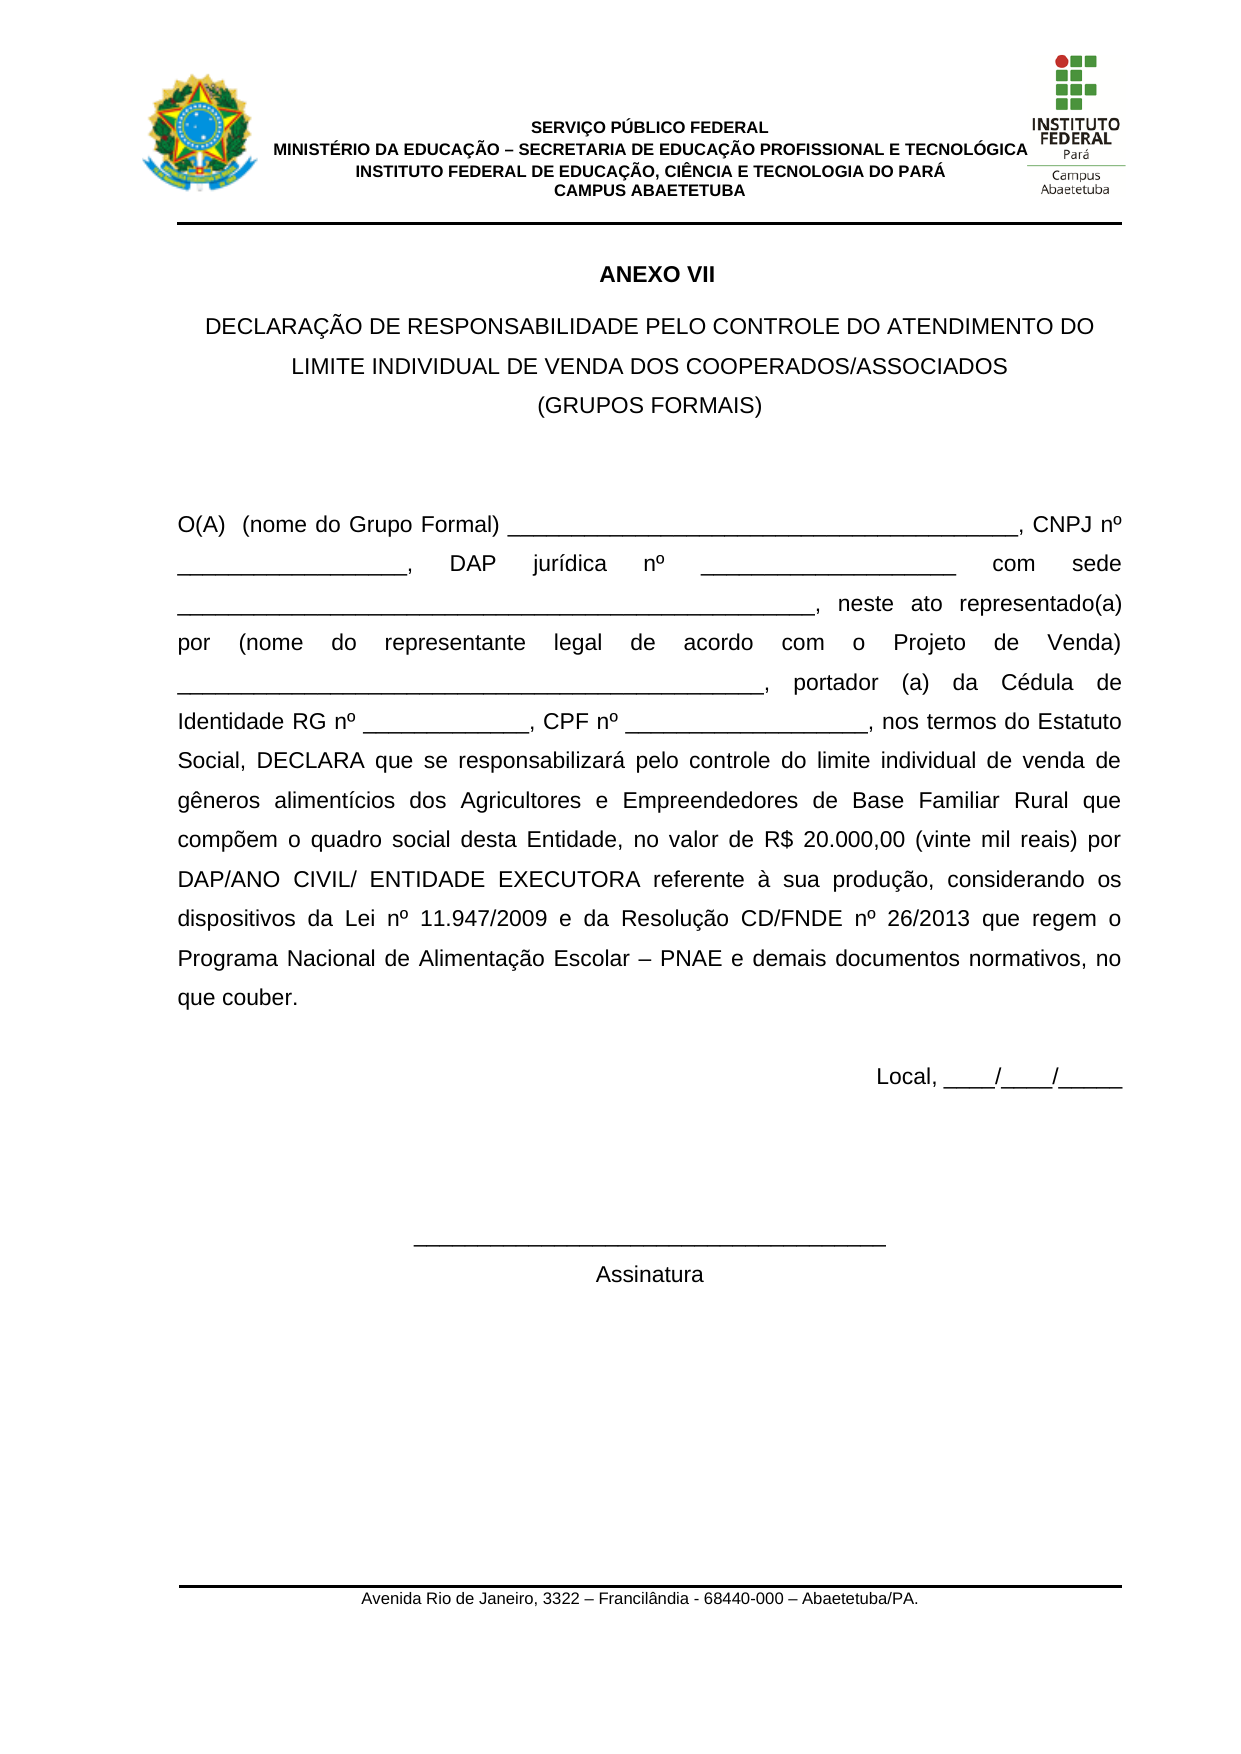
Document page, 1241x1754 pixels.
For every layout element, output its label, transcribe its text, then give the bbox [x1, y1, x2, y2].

text ANEXO VII [192, 261, 1122, 288]
picture [142, 69, 258, 198]
text (GRUPOS FORMAIS) [177, 392, 1122, 418]
text Assinatura [177, 1261, 1122, 1287]
picture [1012, 45, 1141, 202]
text DECLARAÇÃO DE RESPONSABILIDADE PELO CONTROLE DO ATENDIMENTO DO LIMITE INDIVIDUAL DE VENDA DOS COOPERADOS/ASSOCIADOS [177, 313, 1122, 379]
text _____________________________________ [177, 1221, 1122, 1248]
text Local, ____/____/_____ [398, 1063, 1122, 1090]
text O(A) (nome do Grupo Formal) ________________________________________, CNPJ nº __________________, DAP jurídica nº ____________________ com sede __________________________________________________, neste ato representado(a) por (nome do representante legal de acordo com o Projeto de Venda) ______________________________________________, portador (a) da Cédula de Identidade RG nº _____________, CPF nº ___________________, nos termos do Estatuto Social, DECLARA que se responsabilizará pelo controle do limite individual de venda de gêneros alimentícios dos Agricultores e Empreendedores de Base Familiar Rural que compõem o quadro social desta Entidade, no valor de R$ 20.000,00 (vinte mil reais) por DAP/ANO CIVIL/ ENTIDADE EXECUTORA referente à sua produção, considerando os dispositivos da Lei nº 11.947/2009 e da Resolução CD/FNDE nº 26/2013 que regem o Programa Nacional de Alimentação Escolar – PNAE e demais documentos normativos, no que couber. [177, 511, 1122, 1011]
